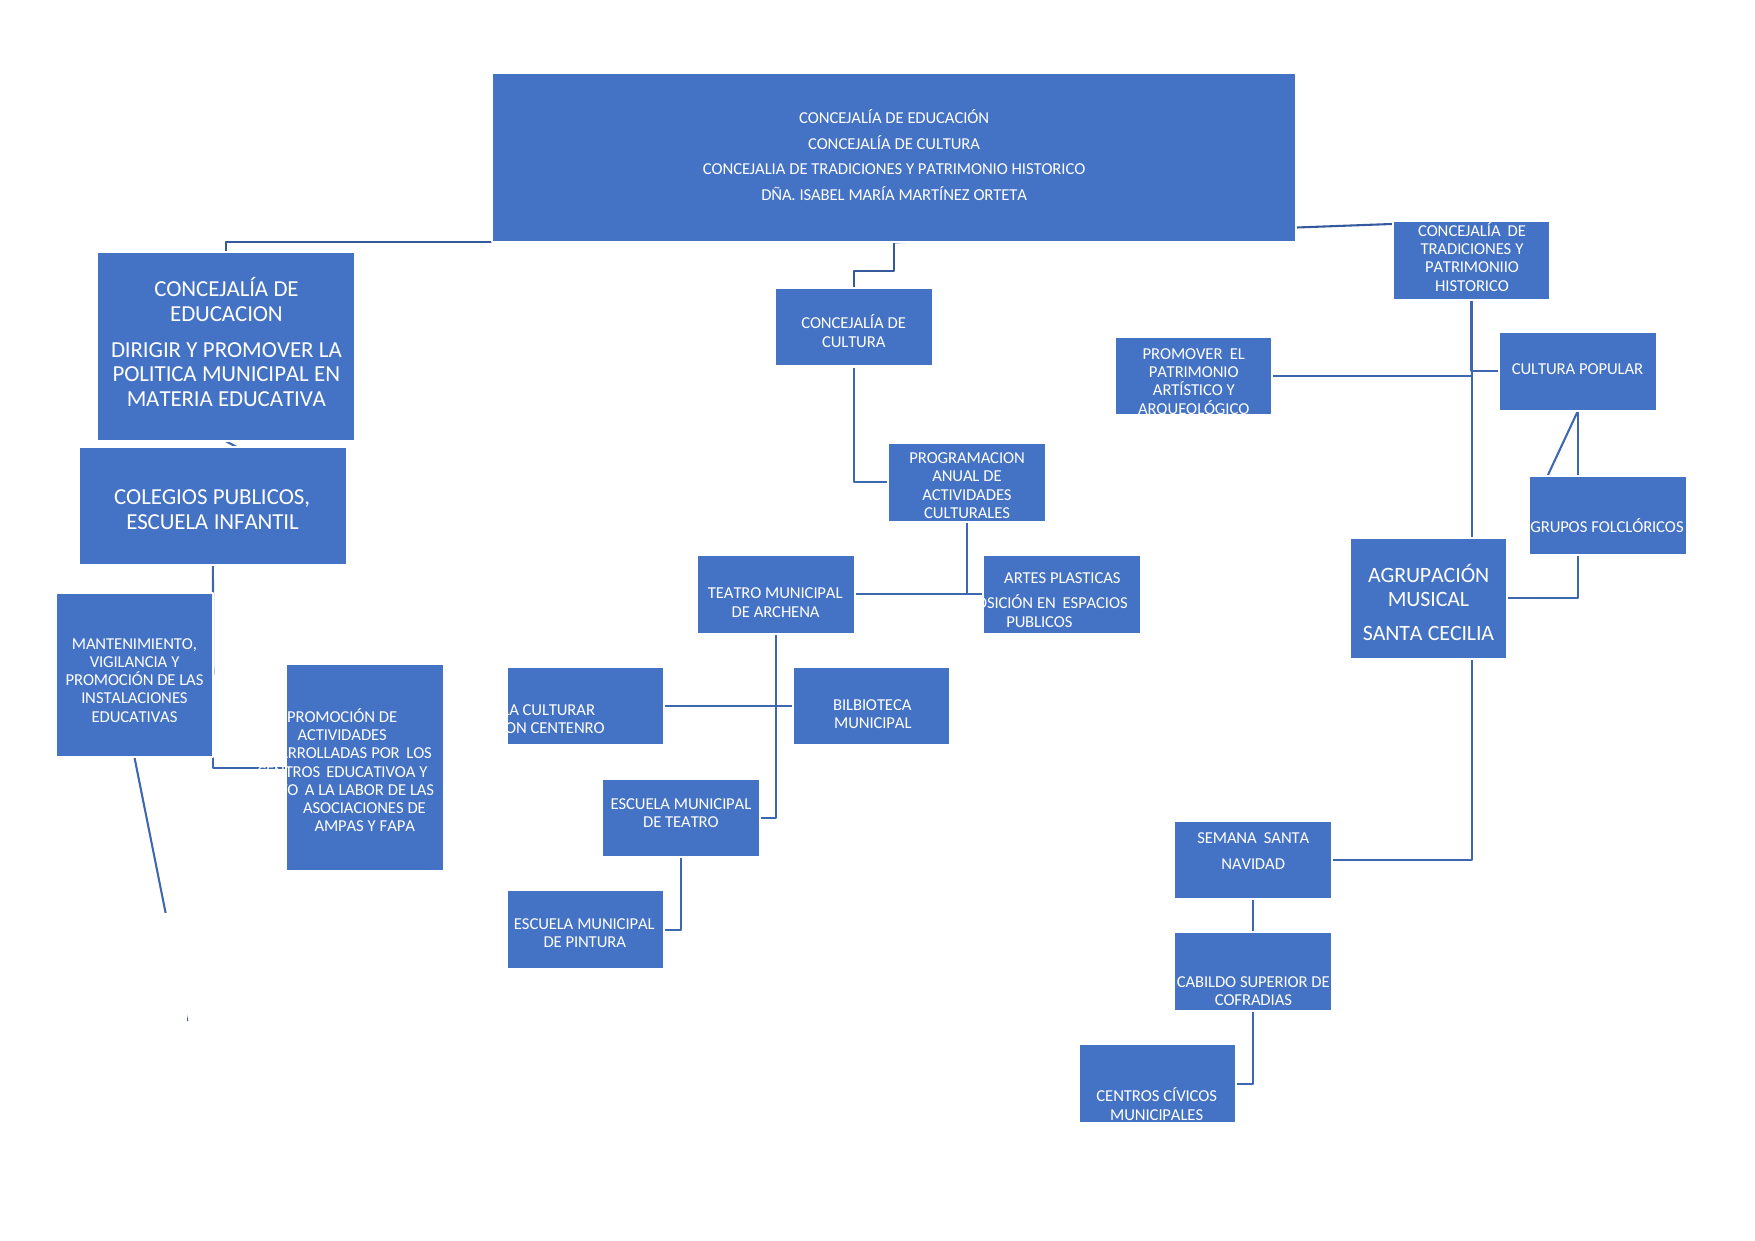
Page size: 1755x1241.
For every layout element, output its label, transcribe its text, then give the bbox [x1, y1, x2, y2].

text PROMOCIÓN DE ACTIVIDADES DESARROLLADAS POR LOS CENTROS EDUCATIVOA Y APOYO A LA LABOR DE LAS [242, 708, 285, 767]
text EXPOSICIÓN EN ESPACIOS PUBLICOS [948, 595, 982, 631]
text CULTURA POPULAR [1658, 358, 1700, 379]
text ESCUELA MUNICIPAL DE PINTURA [32, 915, 185, 1152]
text ACTIVIDADES EXTRAESCOLARES [40, 949, 177, 986]
text SANTA CECILIA [1316, 619, 1349, 646]
text ESCUELA MUNICIPAL DE MUSICA [38, 1081, 179, 1118]
text AULA CULTURAR RAMON CENTENRO [472, 701, 506, 738]
text ESCUELA OFICIAL DE IDIOMAS [40, 993, 177, 1030]
text SANTA CECILIA [1508, 619, 1541, 646]
text EDUCACIÓN DE ADULTOS [57, 1037, 160, 1074]
